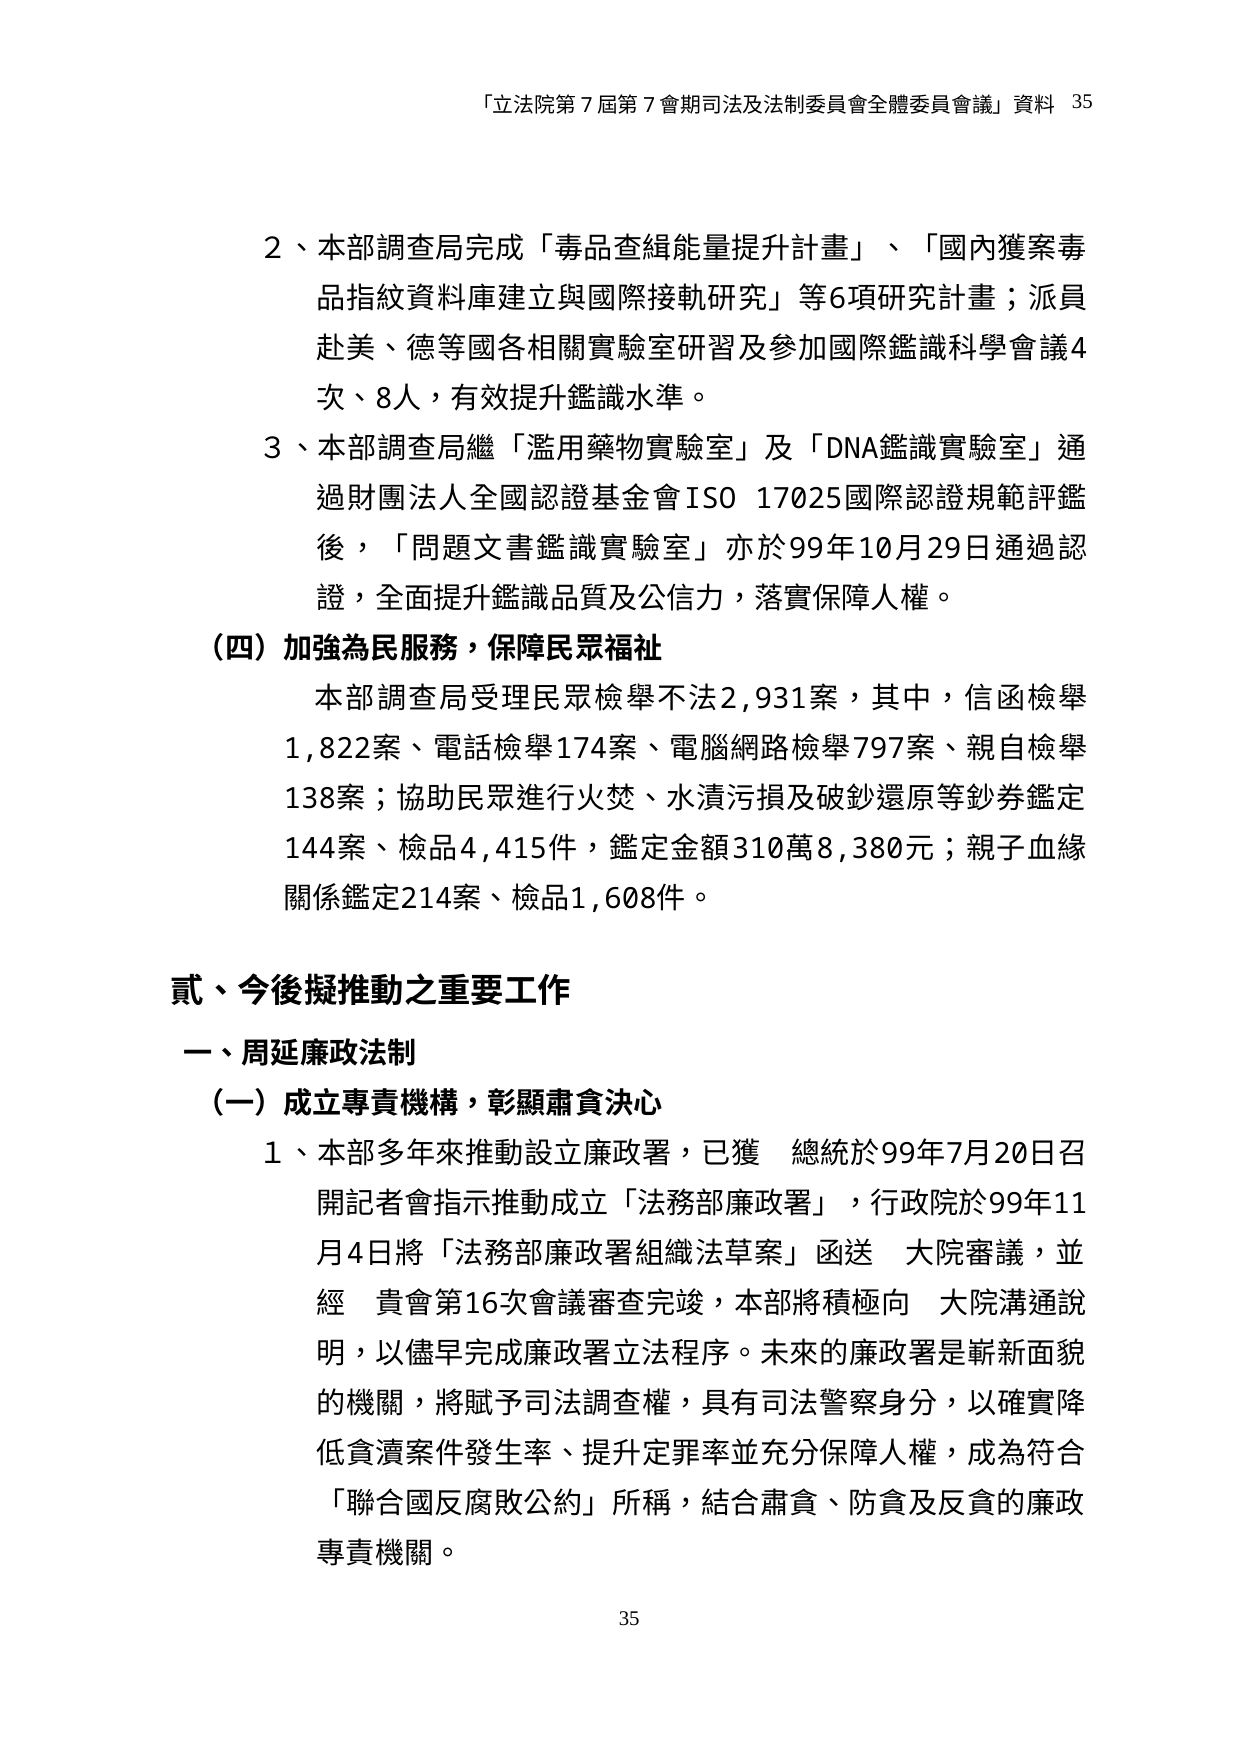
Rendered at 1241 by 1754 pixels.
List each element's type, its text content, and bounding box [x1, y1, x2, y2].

text （四）加強為民服務，保障民眾福祉 [196, 619, 1087, 669]
text 本部調查局受理民眾檢舉不法2,931案，其中，信函檢舉1,822案、電話檢舉174案、電腦網路檢舉797案、親自檢舉138案；協助民眾進行火焚、水漬污損及破鈔還原等鈔券鑑定144案、檢品4,415件，鑑定金額310萬8,380元；親子血緣關係鑑定214案、檢品1,608件。 [196, 669, 1087, 919]
text ２、本部調查局完成「毒品查緝能量提升計畫」、「國內獲案毒品指紋資料庫建立與國際接軌研究」等6項研究計畫；派員赴美、德等國各相關實驗室研習及參加國際鑑識科學會議4次、8人，有效提升鑑識水準。 [258, 219, 1087, 419]
text （一）成立專責機構，彰顯肅貪決心 [196, 1073, 1087, 1123]
text １、本部多年來推動設立廉政署，已獲 總統於99年7月20日召開記者會指示推動成立「法務部廉政署」，行政院於99年11月4日將「法務部廉政署組織法草案」函送 大院審議，並經 貴會第16次會議審查完竣，本部將積極向 大院溝通說明，以儘早完成廉政署立法程序。未來的廉政署是嶄新面貌的機關，將賦予司法調查權，具有司法警察身分，以確實降低貪瀆案件發生率、提升定罪率並充分保障人權，成為符合「聯合國反腐敗公約」所稱，結合肅貪、防貪及反貪的廉政專責機關。 [258, 1123, 1087, 1573]
text ３、本部調查局繼「濫用藥物實驗室」及「DNA鑑識實驗室」通過財團法人全國認證基金會ISO 17025國際認證規範評鑑後，「問題文書鑑識實驗室」亦於99年10月29日通過認證，全面提升鑑識品質及公信力，落實保障人權。 [258, 419, 1087, 619]
text 貳、今後擬推動之重要工作 [171, 919, 1087, 1023]
text 一、周延廉政法制 [183, 1023, 1087, 1073]
